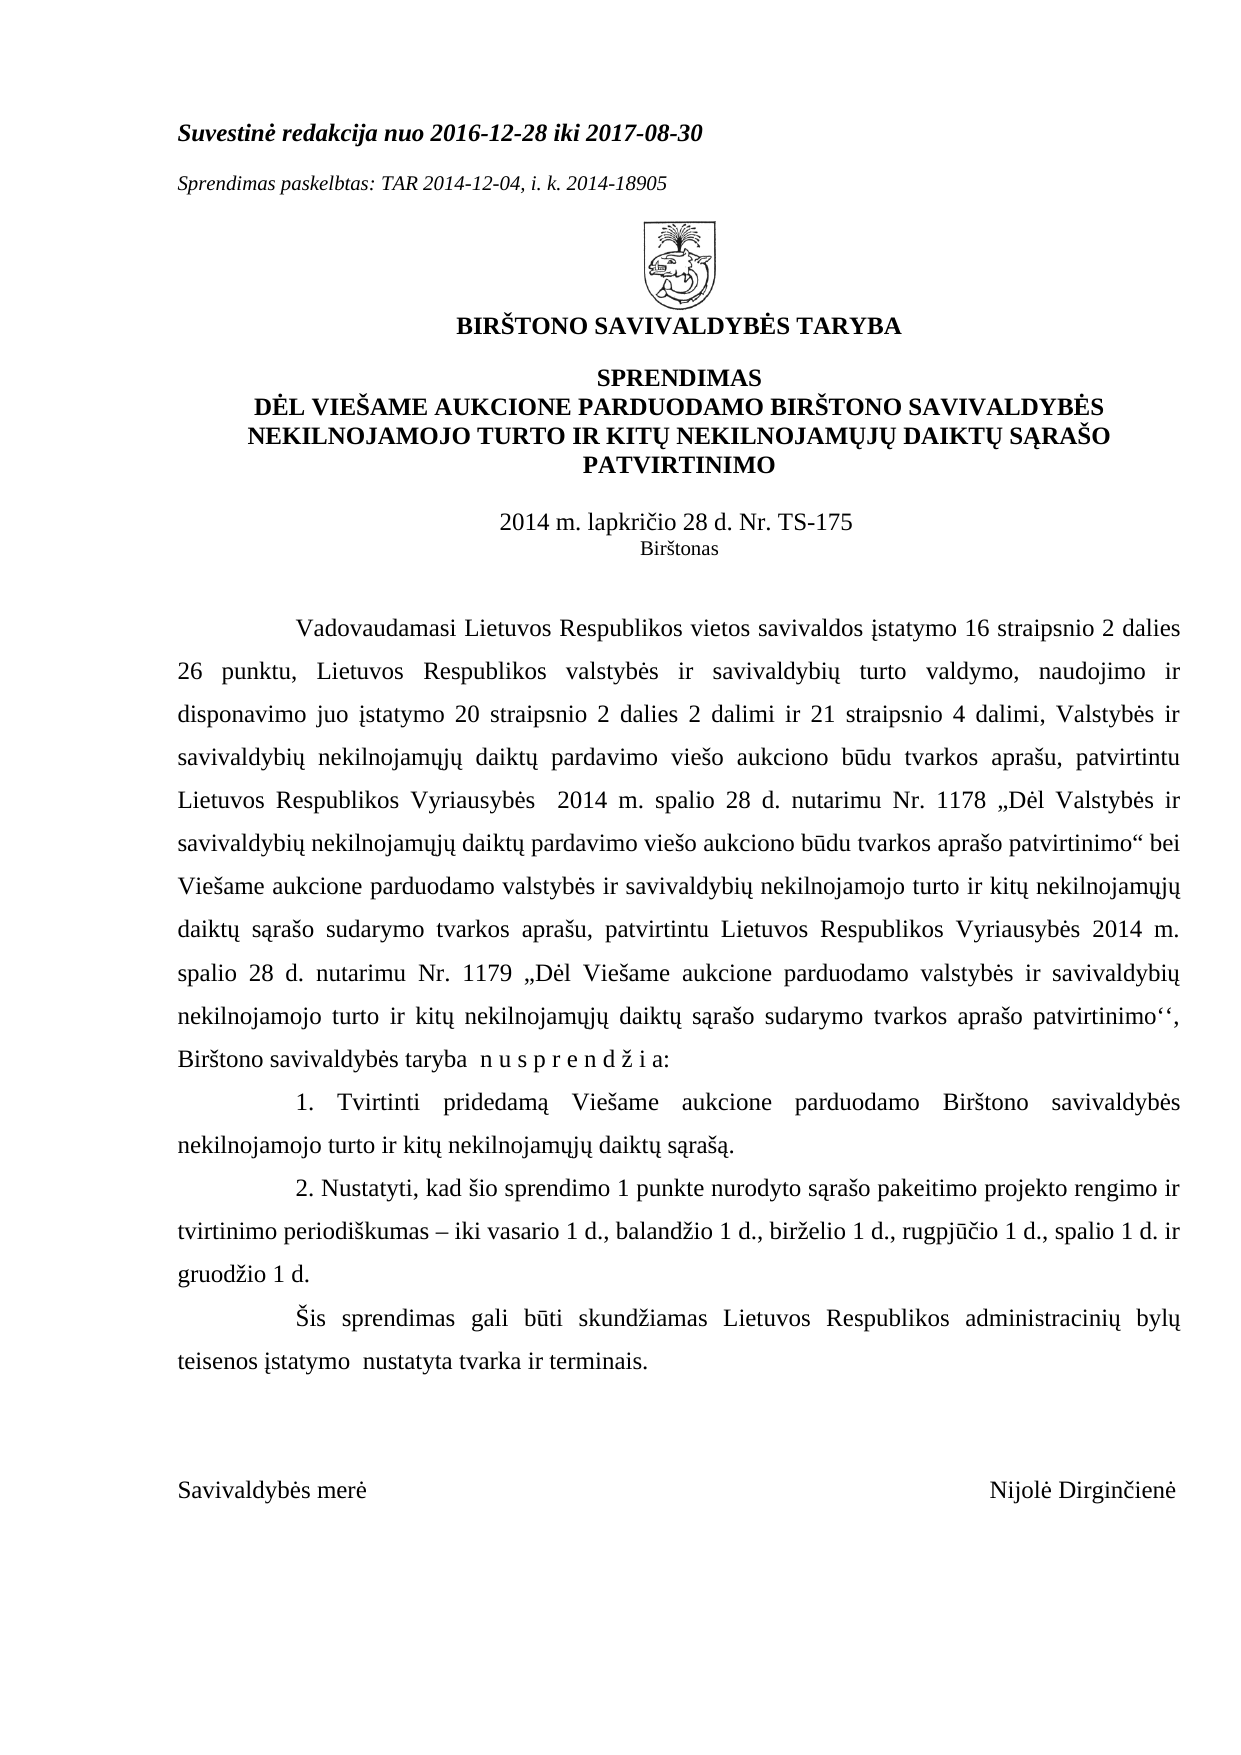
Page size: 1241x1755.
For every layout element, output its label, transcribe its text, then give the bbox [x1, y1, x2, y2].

text Vadovaudamasi Lietuvos Respublikos vietos savivaldos įstatymo 16 straipsnio 2 dalies 26 punktu, Lietuvos Respublikos valstybės ir savivaldybių turto valdymo, naudojimo ir disponavimo juo įstatymo 20 straipsnio 2 dalies 2 dalimi ir 21 straipsnio 4 dalimi, Valstybės ir savivaldybių nekilnojamųjų daiktų pardavimo viešo aukciono būdu tvarkos aprašu, patvirtintu Lietuvos Respublikos Vyriausybės 2014 m. spalio 28 d. nutarimu Nr. 1178 „Dėl Valstybės ir savivaldybių nekilnojamųjų daiktų pardavimo viešo aukciono būdu tvarkos aprašo patvirtinimo“ bei Viešame aukcione parduodamo valstybės ir savivaldybių nekilnojamojo turto ir kitų nekilnojamųjų daiktų sąrašo sudarymo tvarkos aprašu, patvirtintu Lietuvos Respublikos Vyriausybės 2014 m. spalio 28 d. nutarimu Nr. 1179 „Dėl Viešame aukcione parduodamo valstybės ir savivaldybių nekilnojamojo turto ir kitų nekilnojamųjų daiktų sąrašo sudarymo tvarkos aprašo patvirtinimo‘‘, Birštono savivaldybės taryba n u s p r e n d ž i a: [177, 613, 1181, 1073]
text DĖL VIEŠAME AUKCIONE PARDUODAMO BIRŠTONO SAVIVALDYBĖS NEKILNOJAMOJO TURTO IR KITŲ NEKILNOJAMŲJŲ DAIKTŲ SĄRAŠO PATVIRTINIMO [177, 392, 1181, 478]
text SPRENDIMAS [177, 363, 1181, 392]
text Savivaldybės merė Nijolė Dirginčienė [177, 1475, 1181, 1504]
text Birštonas [177, 536, 1181, 560]
text Suvestinė redakcija nuo 2016-12-28 iki 2017-08-30 [177, 118, 1181, 147]
text 1. Tvirtinti pridedamą Viešame aukcione parduodamo Birštono savivaldybės nekilnojamojo turto ir kitų nekilnojamųjų daiktų sąrašą. [177, 1087, 1181, 1159]
text 2014 m. lapkričio 28 d. Nr. TS-175 [177, 507, 1181, 536]
text Šis sprendimas gali būti skundžiamas Lietuvos Respublikos administracinių bylų teisenos įstatymo nustatyta tvarka ir terminais. [177, 1303, 1181, 1374]
text 2. Nustatyti, kad šio sprendimo 1 punkte nurodyto sąrašo pakeitimo projekto rengimo ir tvirtinimo periodiškumas – iki vasario 1 d., balandžio 1 d., birželio 1 d., rugpjūčio 1 d., spalio 1 d. ir gruodžio 1 d. [177, 1173, 1181, 1288]
text Sprendimas paskelbtas: TAR 2014-12-04, i. k. 2014-18905 [177, 171, 1181, 195]
text BIRŠTONO SAVIVALDYBĖS TARYBA [177, 311, 1181, 339]
